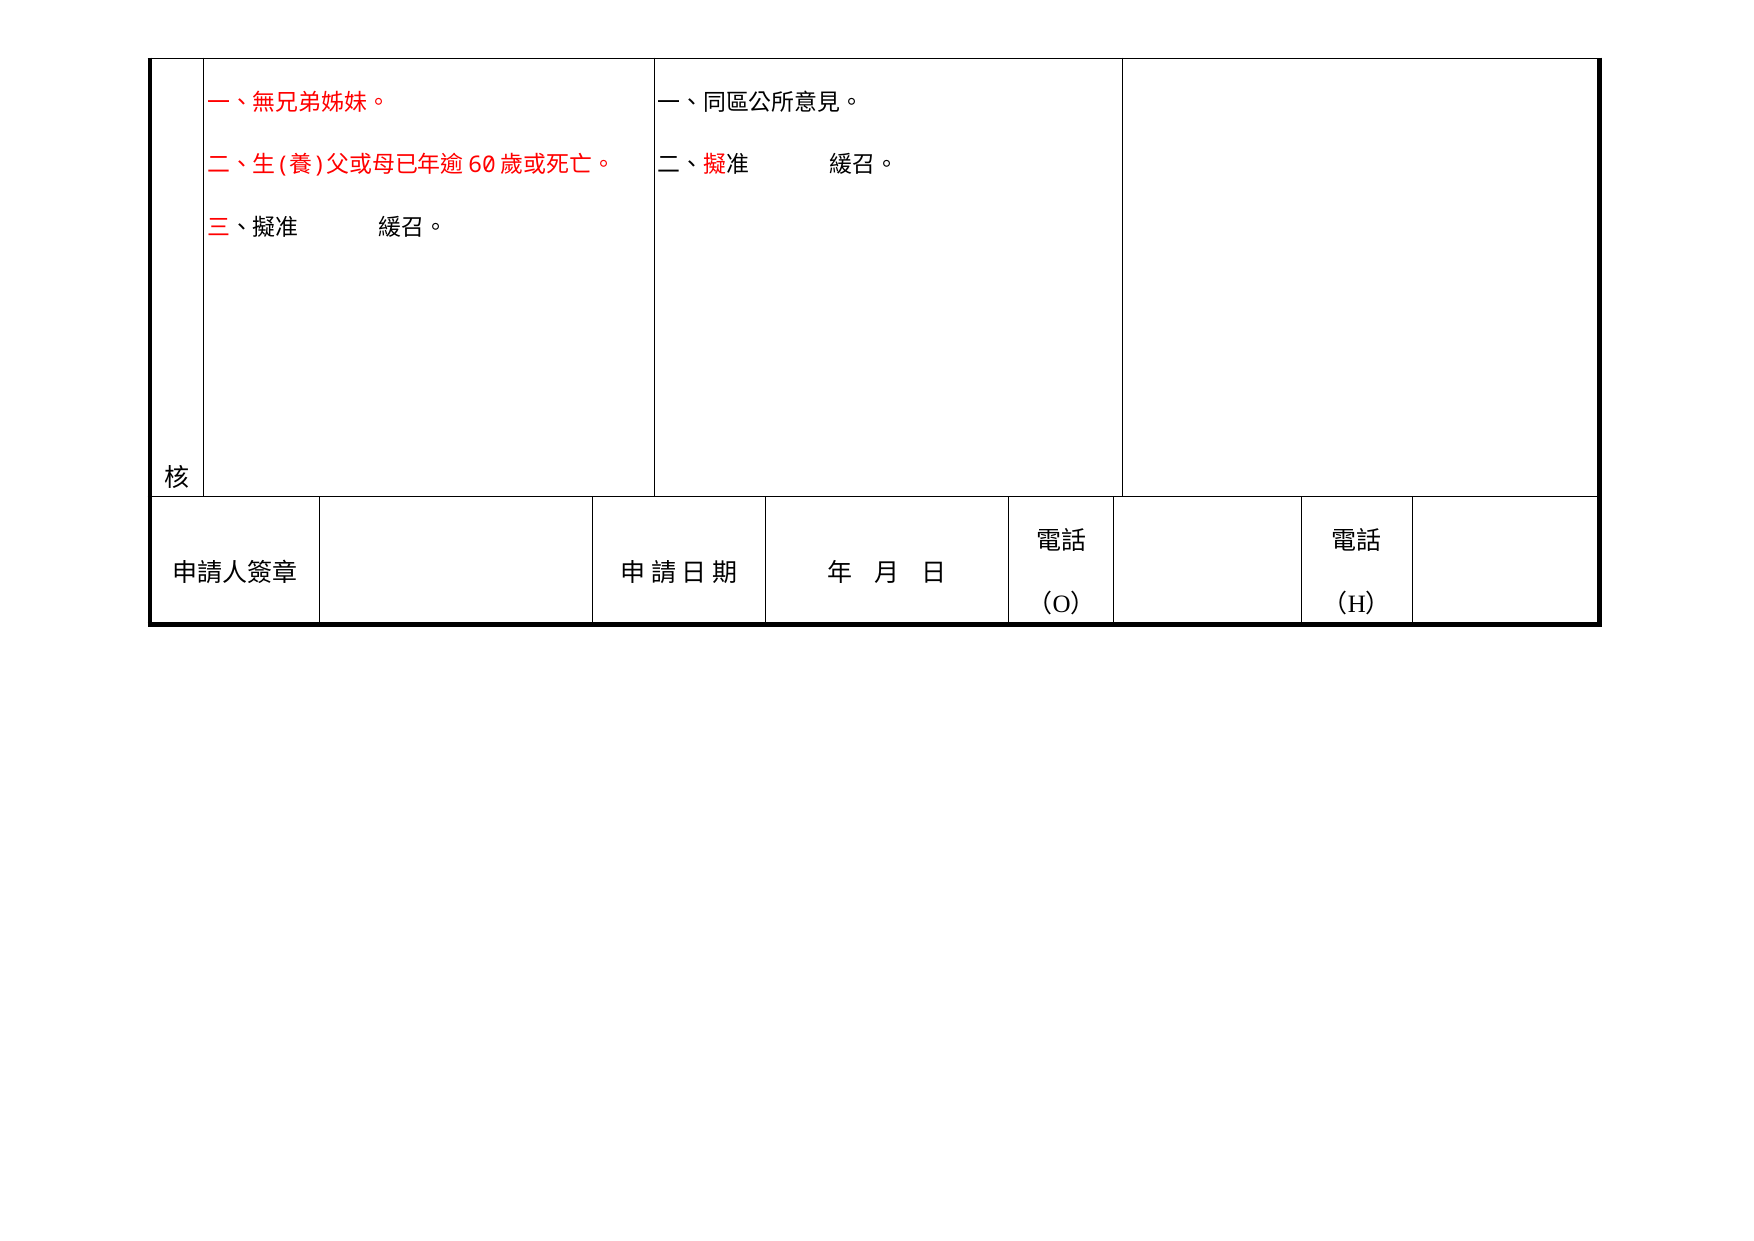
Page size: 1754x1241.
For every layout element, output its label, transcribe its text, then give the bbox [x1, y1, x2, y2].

table_cell 核 [152, 59, 203, 496]
table_cell 申請人簽章 [152, 497, 319, 622]
table_cell [1413, 497, 1597, 622]
table_cell 年 月 日 [766, 497, 1008, 622]
table_cell 電話（O） [1009, 497, 1113, 622]
table_cell 一、無兄弟姊妹。 二、生(養)父或母已年逾60歲或死亡。 三、擬准 緩召。 [204, 59, 654, 496]
table_cell [320, 497, 592, 622]
table_cell [1123, 59, 1597, 496]
table_cell 申 請 日 期 [593, 497, 765, 622]
table_cell 電話（H） [1302, 497, 1412, 622]
table_cell [1114, 497, 1301, 622]
table_cell 一、同區公所意見。 二、擬准 緩召。 [655, 59, 1122, 496]
